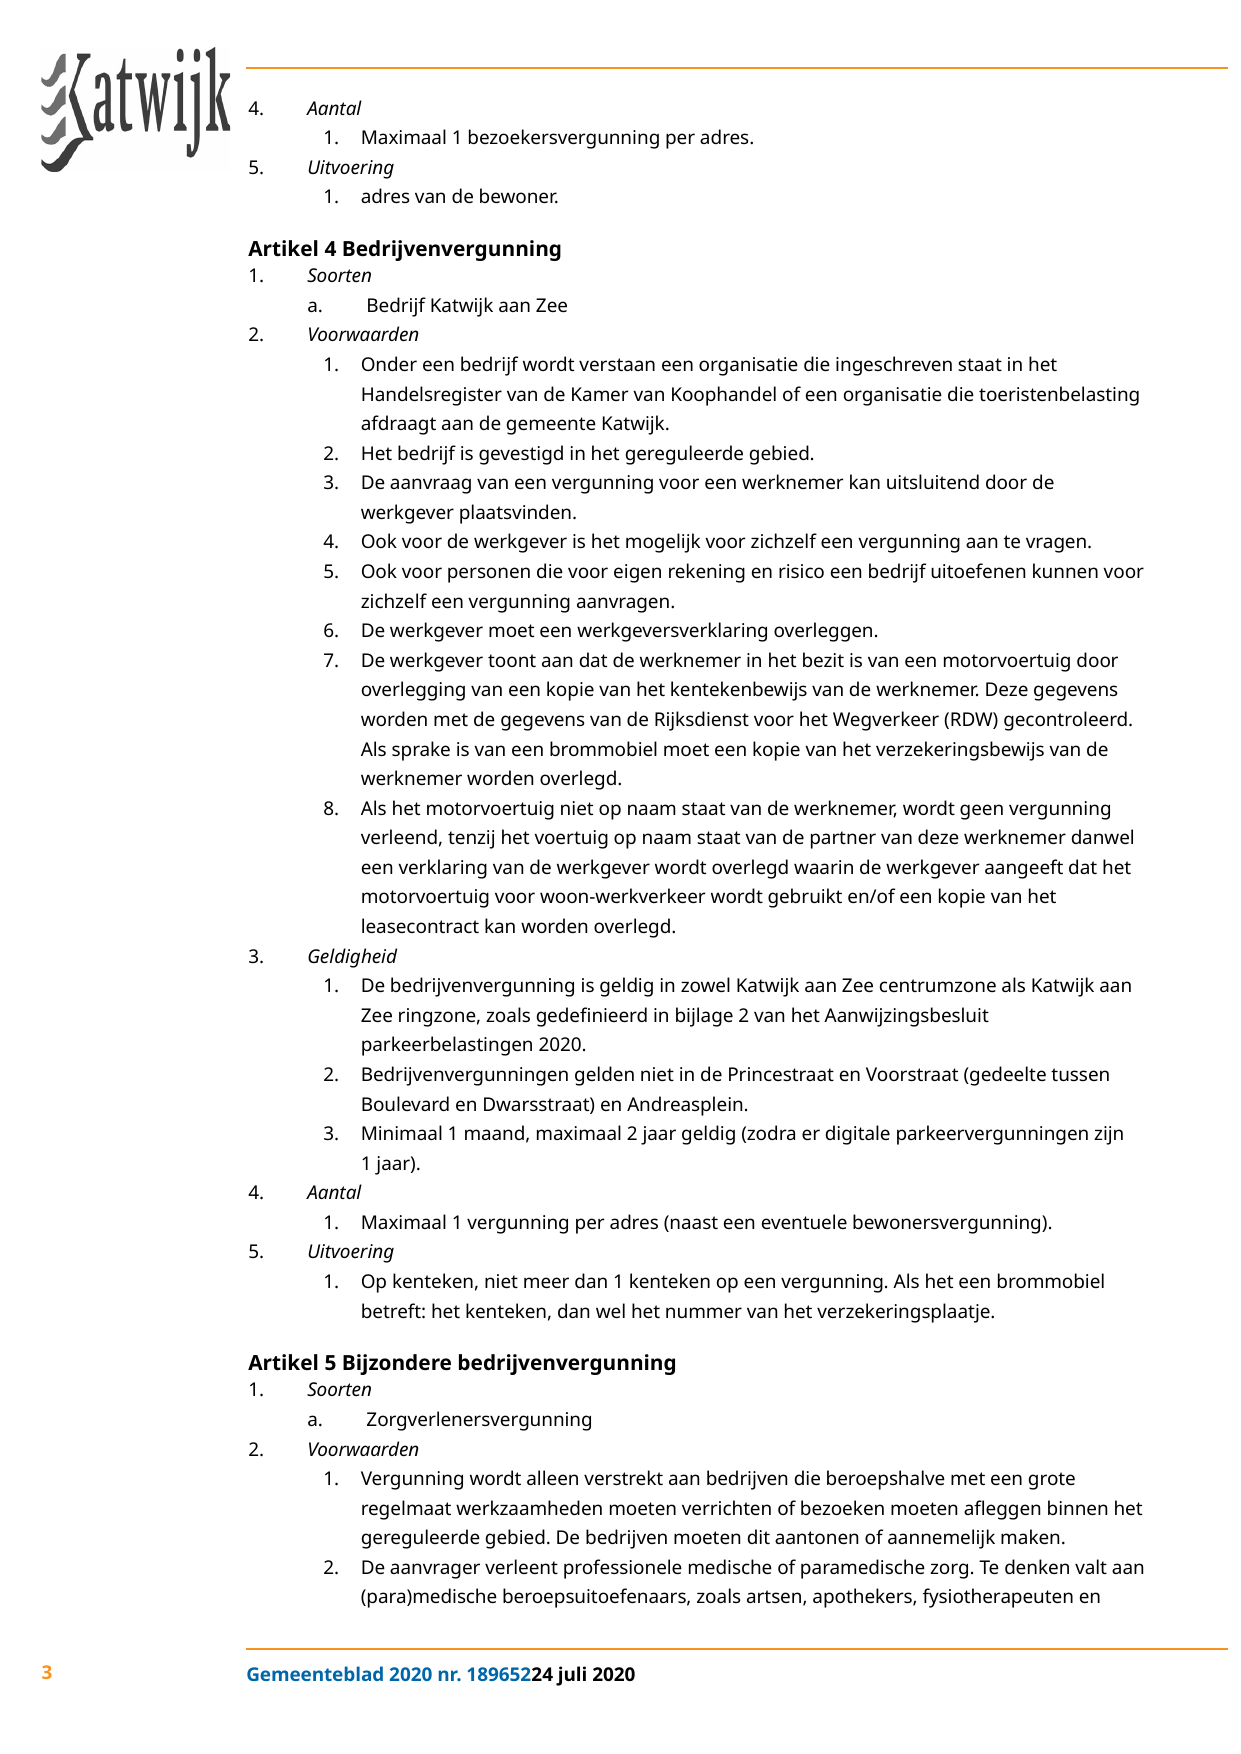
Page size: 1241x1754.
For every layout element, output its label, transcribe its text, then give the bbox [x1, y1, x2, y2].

list Het bedrijf is gevestigd in het gereguleerde gebied. [323, 440, 1152, 466]
list Op kenteken, niet meer dan 1 kenteken op een vergunning. Als het een brommobiel betreft: het kenteken, dan wel het nummer van het verzekeringsplaatje. [323, 1268, 1152, 1323]
list Voorwaarden [248, 322, 1152, 347]
list Uitvoering [248, 154, 1152, 180]
text Artikel 5 Bijzondere bedrijvenvergunning [248, 1348, 1152, 1377]
picture [41, 47, 231, 172]
list De aanvraag van een vergunning voor een werknemer kan uitsluitend door de werkgever plaatsvinden. [323, 469, 1152, 525]
list Aantal [248, 1179, 1152, 1205]
list Als het motorvoertuig niet op naam staat van de werknemer, wordt geen vergunning verleend, tenzij het voertuig op naam staat van de partner van deze werknemer danwel een verklaring van de werkgever wordt overlegd waarin de werkgever aangeeft dat het motorvoertuig voor woon-werkverkeer wordt gebruikt en/of een kopie van het leasecontract kan worden overlegd. [323, 795, 1152, 939]
list Minimaal 1 maand, maximaal 2 jaar geldig (zodra er digitale parkeervergunningen zijn 1 jaar). [323, 1120, 1152, 1176]
list De aanvrager verleent professionele medische of paramedische zorg. Te denken valt aan (para)medische beroepsuitoefenaars, zoals artsen, apothekers, fysiotherapeuten en [323, 1554, 1152, 1609]
text Artikel 4 Bedrijvenvergunning [248, 234, 1152, 262]
list Soorten [248, 262, 1152, 288]
list Onder een bedrijf wordt verstaan een organisatie die ingeschreven staat in het Handelsregister van de Kamer van Koophandel of een organisatie die toeristenbelasting afdraagt aan de gemeente Katwijk. [323, 351, 1152, 436]
list De bedrijvenvergunning is geldig in zowel Katwijk aan Zee centrumzone als Katwijk aan Zee ringzone, zoals gedefinieerd in bijlage 2 van het Aanwijzingsbesluit parkeerbelastingen 2020. [323, 972, 1152, 1057]
list adres van de bewoner. [323, 183, 1152, 209]
list Bedrijvenvergunningen gelden niet in de Princestraat en Voorstraat (gedeelte tussen Boulevard en Dwarsstraat) en Andreasplein. [323, 1061, 1152, 1116]
list Vergunning wordt alleen verstrekt aan bedrijven die beroepshalve met een grote regelmaat werkzaamheden moeten verrichten of bezoeken moeten afleggen binnen het gereguleerde gebied. De bedrijven moeten dit aantonen of aannemelijk maken. [323, 1465, 1152, 1550]
list Maximaal 1 bezoekersvergunning per adres. [323, 124, 1152, 150]
list Uitvoering [248, 1239, 1152, 1264]
list Aantal [248, 95, 1152, 121]
list De werkgever moet een werkgeversverklaring overleggen. [323, 617, 1152, 643]
list Ook voor personen die voor eigen rekening en risico een bedrijf uitoefenen kunnen voor zichzelf een vergunning aanvragen. [323, 558, 1152, 613]
list Maximaal 1 vergunning per adres (naast een eventuele bewonersvergunning). [323, 1209, 1152, 1235]
list Voorwaarden [248, 1436, 1152, 1462]
list Bedrijf Katwijk aan Zee [307, 292, 1152, 318]
list Geldigheid [248, 943, 1152, 968]
list Soorten [248, 1377, 1152, 1402]
list Ook voor de werkgever is het mogelijk voor zichzelf een vergunning aan te vragen. [323, 529, 1152, 554]
list De werkgever toont aan dat de werknemer in het bezit is van een motorvoertuig door overlegging van een kopie van het kentekenbewijs van de werknemer. Deze gegevens worden met de gegevens van de Rijksdienst voor het Wegverkeer (RDW) gecontroleerd. Als sprake is van een brommobiel moet een kopie van het verzekeringsbewijs van de werknemer worden overlegd. [323, 647, 1152, 791]
list Zorgverlenersvergunning [307, 1406, 1152, 1432]
